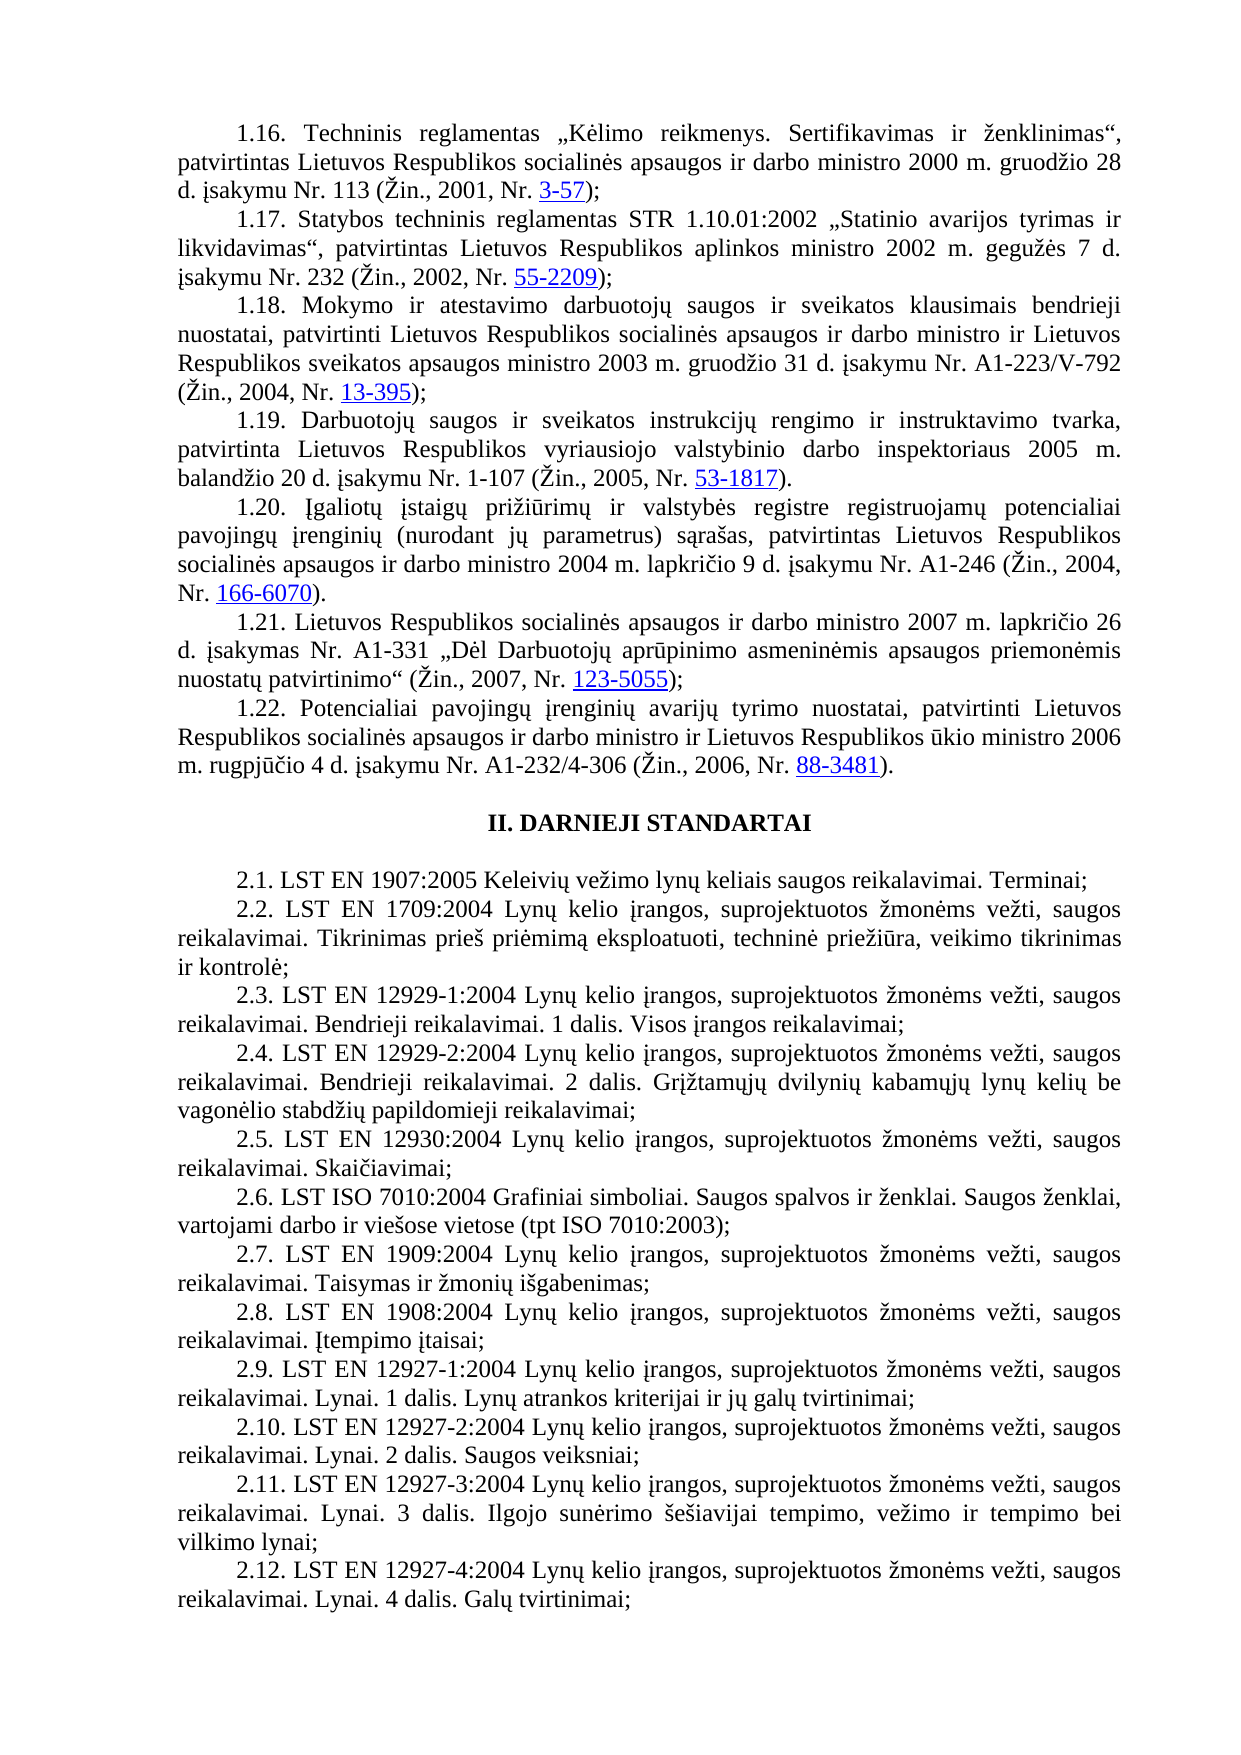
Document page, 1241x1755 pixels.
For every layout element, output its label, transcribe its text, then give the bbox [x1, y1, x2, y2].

text 1.21. Lietuvos Respublikos socialinės apsaugos ir darbo ministro 2007 m. lapkričio 26 d. įsakymas Nr. A1-331 „Dėl Darbuotojų aprūpinimo asmeninėmis apsaugos priemonėmis nuostatų patvirtinimo“ (Žin., 2007, Nr. 123-5055); [177, 607, 1122, 693]
text 2.10. LST EN 12927-2:2004 Lynų kelio įrangos, suprojektuotos žmonėms vežti, saugos reikalavimai. Lynai. 2 dalis. Saugos veiksniai; [177, 1412, 1122, 1469]
text 1.19. Darbuotojų saugos ir sveikatos instrukcijų rengimo ir instruktavimo tvarka, patvirtinta Lietuvos Respublikos vyriausiojo valstybinio darbo inspektoriaus 2005 m. balandžio 20 d. įsakymu Nr. 1-107 (Žin., 2005, Nr. 53-1817). [177, 406, 1122, 492]
text 2.3. LST EN 12929-1:2004 Lynų kelio įrangos, suprojektuotos žmonėms vežti, saugos reikalavimai. Bendrieji reikalavimai. 1 dalis. Visos įrangos reikalavimai; [177, 981, 1122, 1038]
text 1.20. Įgaliotų įstaigų prižiūrimų ir valstybės registre registruojamų potencialiai pavojingų įrenginių (nurodant jų parametrus) sąrašas, patvirtintas Lietuvos Respublikos socialinės apsaugos ir darbo ministro 2004 m. lapkričio 9 d. įsakymu Nr. A1-246 (Žin., 2004, Nr. 166-6070). [177, 492, 1122, 607]
text 2.4. LST EN 12929-2:2004 Lynų kelio įrangos, suprojektuotos žmonėms vežti, saugos reikalavimai. Bendrieji reikalavimai. 2 dalis. Grįžtamųjų dvilynių kabamųjų lynų kelių be vagonėlio stabdžių papildomieji reikalavimai; [177, 1038, 1122, 1124]
text 2.11. LST EN 12927-3:2004 Lynų kelio įrangos, suprojektuotos žmonėms vežti, saugos reikalavimai. Lynai. 3 dalis. Ilgojo sunėrimo šešiavijai tempimo, vežimo ir tempimo bei vilkimo lynai; [177, 1469, 1122, 1556]
text 2.9. LST EN 12927-1:2004 Lynų kelio įrangos, suprojektuotos žmonėms vežti, saugos reikalavimai. Lynai. 1 dalis. Lynų atrankos kriterijai ir jų galų tvirtinimai; [177, 1354, 1122, 1412]
text 2.8. LST EN 1908:2004 Lynų kelio įrangos, suprojektuotos žmonėms vežti, saugos reikalavimai. Įtempimo įtaisai; [177, 1297, 1122, 1354]
text 2.7. LST EN 1909:2004 Lynų kelio įrangos, suprojektuotos žmonėms vežti, saugos reikalavimai. Taisymas ir žmonių išgabenimas; [177, 1239, 1122, 1297]
text 2.1. LST EN 1907:2005 Keleivių vežimo lynų keliais saugos reikalavimai. Terminai; [177, 866, 1122, 894]
text 1.16. Techninis reglamentas „Kėlimo reikmenys. Sertifikavimas ir ženklinimas“, patvirtintas Lietuvos Respublikos socialinės apsaugos ir darbo ministro 2000 m. gruodžio 28 d. įsakymu Nr. 113 (Žin., 2001, Nr. 3-57); [177, 118, 1122, 204]
text 2.2. LST EN 1709:2004 Lynų kelio įrangos, suprojektuotos žmonėms vežti, saugos reikalavimai. Tikrinimas prieš priėmimą eksploatuoti, techninė priežiūra, veikimo tikrinimas ir kontrolė; [177, 894, 1122, 981]
text 2.5. LST EN 12930:2004 Lynų kelio įrangos, suprojektuotos žmonėms vežti, saugos reikalavimai. Skaičiavimai; [177, 1124, 1122, 1182]
text 1.22. Potencialiai pavojingų įrenginių avarijų tyrimo nuostatai, patvirtinti Lietuvos Respublikos socialinės apsaugos ir darbo ministro ir Lietuvos Respublikos ūkio ministro 2006 m. rugpjūčio 4 d. įsakymu Nr. A1-232/4-306 (Žin., 2006, Nr. 88-3481). [177, 693, 1122, 779]
text II. DARNIEJI STANDARTAI [177, 808, 1122, 837]
text 2.6. LST ISO 7010:2004 Grafiniai simboliai. Saugos spalvos ir ženklai. Saugos ženklai, vartojami darbo ir viešose vietose (tpt ISO 7010:2003); [177, 1182, 1122, 1239]
text 2.12. LST EN 12927-4:2004 Lynų kelio įrangos, suprojektuotos žmonėms vežti, saugos reikalavimai. Lynai. 4 dalis. Galų tvirtinimai; [177, 1556, 1122, 1613]
text 1.18. Mokymo ir atestavimo darbuotojų saugos ir sveikatos klausimais bendrieji nuostatai, patvirtinti Lietuvos Respublikos socialinės apsaugos ir darbo ministro ir Lietuvos Respublikos sveikatos apsaugos ministro 2003 m. gruodžio 31 d. įsakymu Nr. A1-223/V-792 (Žin., 2004, Nr. 13-395); [177, 291, 1122, 406]
text 1.17. Statybos techninis reglamentas STR 1.10.01:2002 „Statinio avarijos tyrimas ir likvidavimas“, patvirtintas Lietuvos Respublikos aplinkos ministro 2002 m. gegužės 7 d. įsakymu Nr. 232 (Žin., 2002, Nr. 55-2209); [177, 204, 1122, 291]
